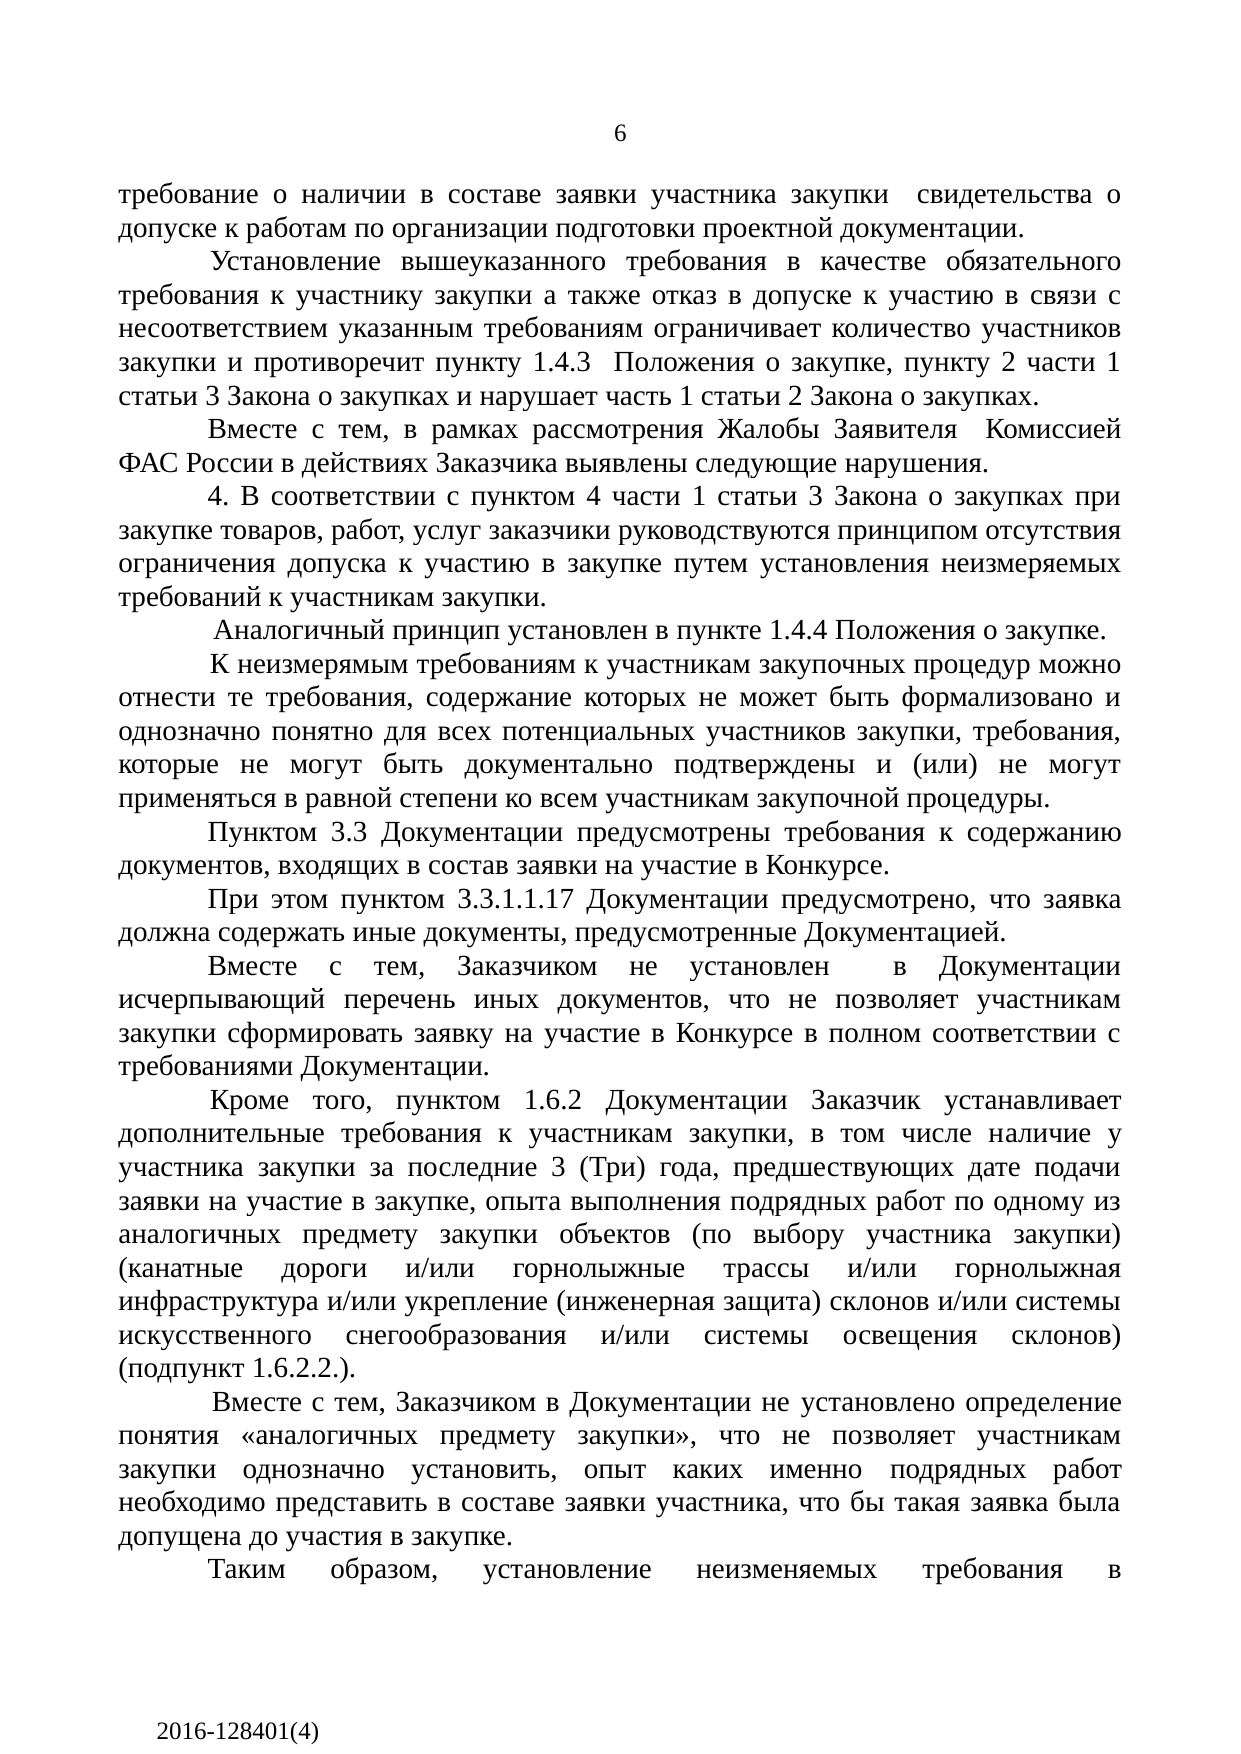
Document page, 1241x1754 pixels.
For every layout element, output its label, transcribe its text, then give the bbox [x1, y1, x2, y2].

text 4. В соответствии с пунктом 4 части 1 статьи 3 Закона о закупках при закупке товаров, работ, услуг заказчики руководствуются принципом отсутствия ограничения допуска к участию в закупке путем установления неизмеряемых требований к участникам закупки. [118, 478, 1122, 612]
text Вместе с тем, Заказчиком в Документации не установлено определение понятия «аналогичных предмету закупки», что не позволяет участникам закупки однозначно установить, опыт каких именно подрядных работ необходимо представить в составе заявки участника, что бы такая заявка была допущена до участия в закупке. [118, 1384, 1122, 1552]
text Вместе с тем, в рамках рассмотрения Жалобы Заявителя Комиссией ФАС России в действиях Заказчика выявлены следующие нарушения. [118, 411, 1122, 478]
text Вместе с тем, Заказчиком не установлен в Документации исчерпывающий перечень иных документов, что не позволяет участникам закупки сформировать заявку на участие в Конкурсе в полном соответствии с требованиями Документации. [118, 948, 1122, 1082]
text При этом пунктом 3.3.1.1.17 Документации предусмотрено, что заявка должна содержать иные документы, предусмотренные Документацией. [118, 881, 1122, 948]
text Пунктом 3.3 Документации предусмотрены требования к содержанию документов, входящих в состав заявки на участие в Конкурсе. [118, 814, 1122, 881]
text требование о наличии в составе заявки участника закупки свидетельства о допуске к работам по организации подготовки проектной документации. [118, 176, 1122, 243]
text Кроме того, пунктом 1.6.2 Документации Заказчик устанавливает дополнительные требования к участникам закупки, в том числе наличие у участника закупки за последние 3 (Три) года, предшествующих дате подачи заявки на участие в закупке, опыта выполнения подрядных работ по одному из аналогичных предмету закупки объектов (по выбору участника закупки) (канатные дороги и/или горнолыжные трассы и/или горнолыжная инфраструктура и/или укрепление (инженерная защита) склонов и/или системы искусственного снегообразования и/или системы освещения склонов) (подпункт 1.6.2.2.). [118, 1082, 1122, 1384]
text К неизмерямым требованиям к участникам закупочных процедур можно отнести те требования, содержание которых не может быть формализовано и однозначно понятно для всех потенциальных участников закупки, требования, которые не могут быть документально подтверждены и (или) не могут применяться в равной степени ко всем участникам закупочной процедуры. [118, 646, 1122, 814]
text Установление вышеуказанного требования в качестве обязательного требования к участнику закупки а также отказ в допуске к участию в связи с несоответствием указанным требованиям ограничивает количество участников закупки и противоречит пункту 1.4.3 Положения о закупке, пункту 2 части 1 статьи 3 Закона о закупках и нарушает часть 1 статьи 2 Закона о закупках. [118, 243, 1122, 411]
text Аналогичный принцип установлен в пункте 1.4.4 Положения о закупке. [118, 612, 1122, 646]
text Таким образом, установление неизменяемых требования в [118, 1552, 1122, 1585]
